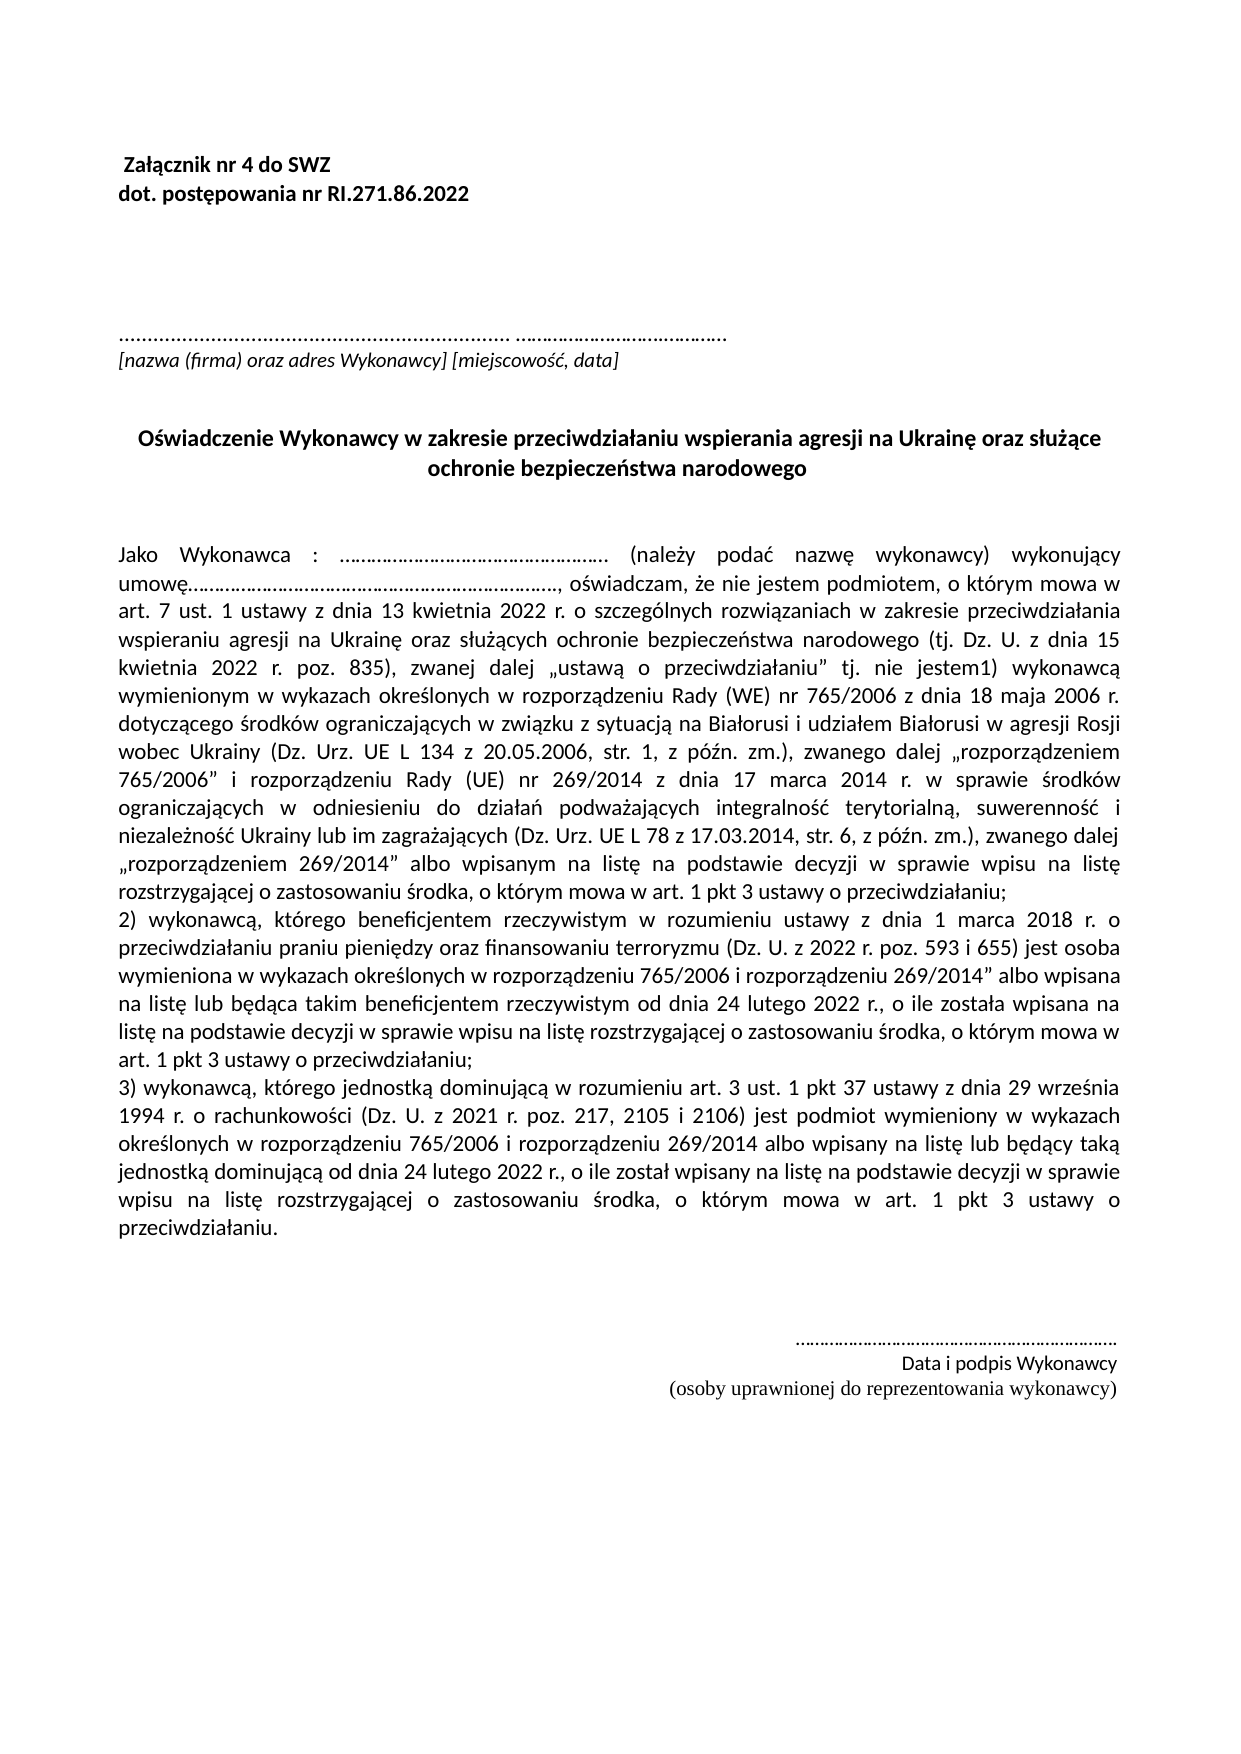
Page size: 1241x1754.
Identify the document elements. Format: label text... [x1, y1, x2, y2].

text 2) wykonawcą, którego beneficjentem rzeczywistym w rozumieniu ustawy z dnia 1 marca 2018 r. o przeciwdziałaniu praniu pieniędzy oraz finansowaniu terroryzmu (Dz. U. z 2022 r. poz. 593 i 655) jest osoba wymieniona w wykazach określonych w rozporządzeniu 765/2006 i rozporządzeniu 269/2014” albo wpisana na listę lub będąca takim beneficjentem rzeczywistym od dnia 24 lutego 2022 r., o ile została wpisana na listę na podstawie decyzji w sprawie wpisu na listę rozstrzygającej o zastosowaniu środka, o którym mowa w art. 1 pkt 3 ustawy o przeciwdziałaniu; [118, 905, 1122, 1073]
text Załącznik nr 4 do SWZ [118, 149, 1122, 179]
text Jako Wykonawca : …………………………………………… (należy podać nazwę wykonawcy) wykonujący umowę……………………………………………………………., oświadczam, że nie jestem podmiotem, o którym mowa w art. 7 ust. 1 ustawy z dnia 13 kwietnia 2022 r. o szczególnych rozwiązaniach w zakresie przeciwdziałania wspieraniu agresji na Ukrainę oraz służących ochronie bezpieczeństwa narodowego (tj. Dz. U. z dnia 15 kwietnia 2022 r. poz. 835), zwanej dalej „ustawą o przeciwdziałaniu” tj. nie jestem1) wykonawcą wymienionym w wykazach określonych w rozporządzeniu Rady (WE) nr 765/2006 z dnia 18 maja 2006 r. dotyczącego środków ograniczających w związku z sytuacją na Białorusi i udziałem Białorusi w agresji Rosji wobec Ukrainy (Dz. Urz. UE L 134 z 20.05.2006, str. 1, z późn. zm.), zwanego dalej „rozporządzeniem 765/2006” i rozporządzeniu Rady (UE) nr 269/2014 z dnia 17 marca 2014 r. w sprawie środków ograniczających w odniesieniu do działań podważających integralność terytorialną, suwerenność i niezależność Ukrainy lub im zagrażających (Dz. Urz. UE L 78 z 17.03.2014, str. 6, z późn. zm.), zwanego dalej „rozporządzeniem 269/2014” albo wpisanym na listę na podstawie decyzji w sprawie wpisu na listę rozstrzygającej o zastosowaniu środka, o którym mowa w art. 1 pkt 3 ustawy o przeciwdziałaniu; [118, 541, 1122, 905]
text [nazwa (firma) oraz adres Wykonawcy] [miejscowość, data] [118, 347, 1122, 373]
text Oświadczenie Wykonawcy w zakresie przeciwdziałaniu wspierania agresji na Ukrainę oraz służące ochronie bezpieczeństwa narodowego [118, 423, 1122, 482]
text dot. postępowania nr RI.271.86.2022 [118, 179, 1122, 207]
text .................................................................... ……………………….………… [118, 319, 1122, 347]
text Data i podpis Wykonawcy [118, 1351, 1122, 1376]
text 3) wykonawcą, którego jednostką dominującą w rozumieniu art. 3 ust. 1 pkt 37 ustawy z dnia 29 września 1994 r. o rachunkowości (Dz. U. z 2021 r. poz. 217, 2105 i 2106) jest podmiot wymieniony w wykazach określonych w rozporządzeniu 765/2006 i rozporządzeniu 269/2014 albo wpisany na listę lub będący taką jednostką dominującą od dnia 24 lutego 2022 r., o ile został wpisany na listę na podstawie decyzji w sprawie wpisu na listę rozstrzygającej o zastosowaniu środka, o którym mowa w art. 1 pkt 3 ustawy o przeciwdziałaniu. [118, 1073, 1122, 1241]
text (osoby uprawnionej do reprezentowania wykonawcy) [118, 1376, 1122, 1400]
text …………………………………………………………. [118, 1325, 1122, 1351]
